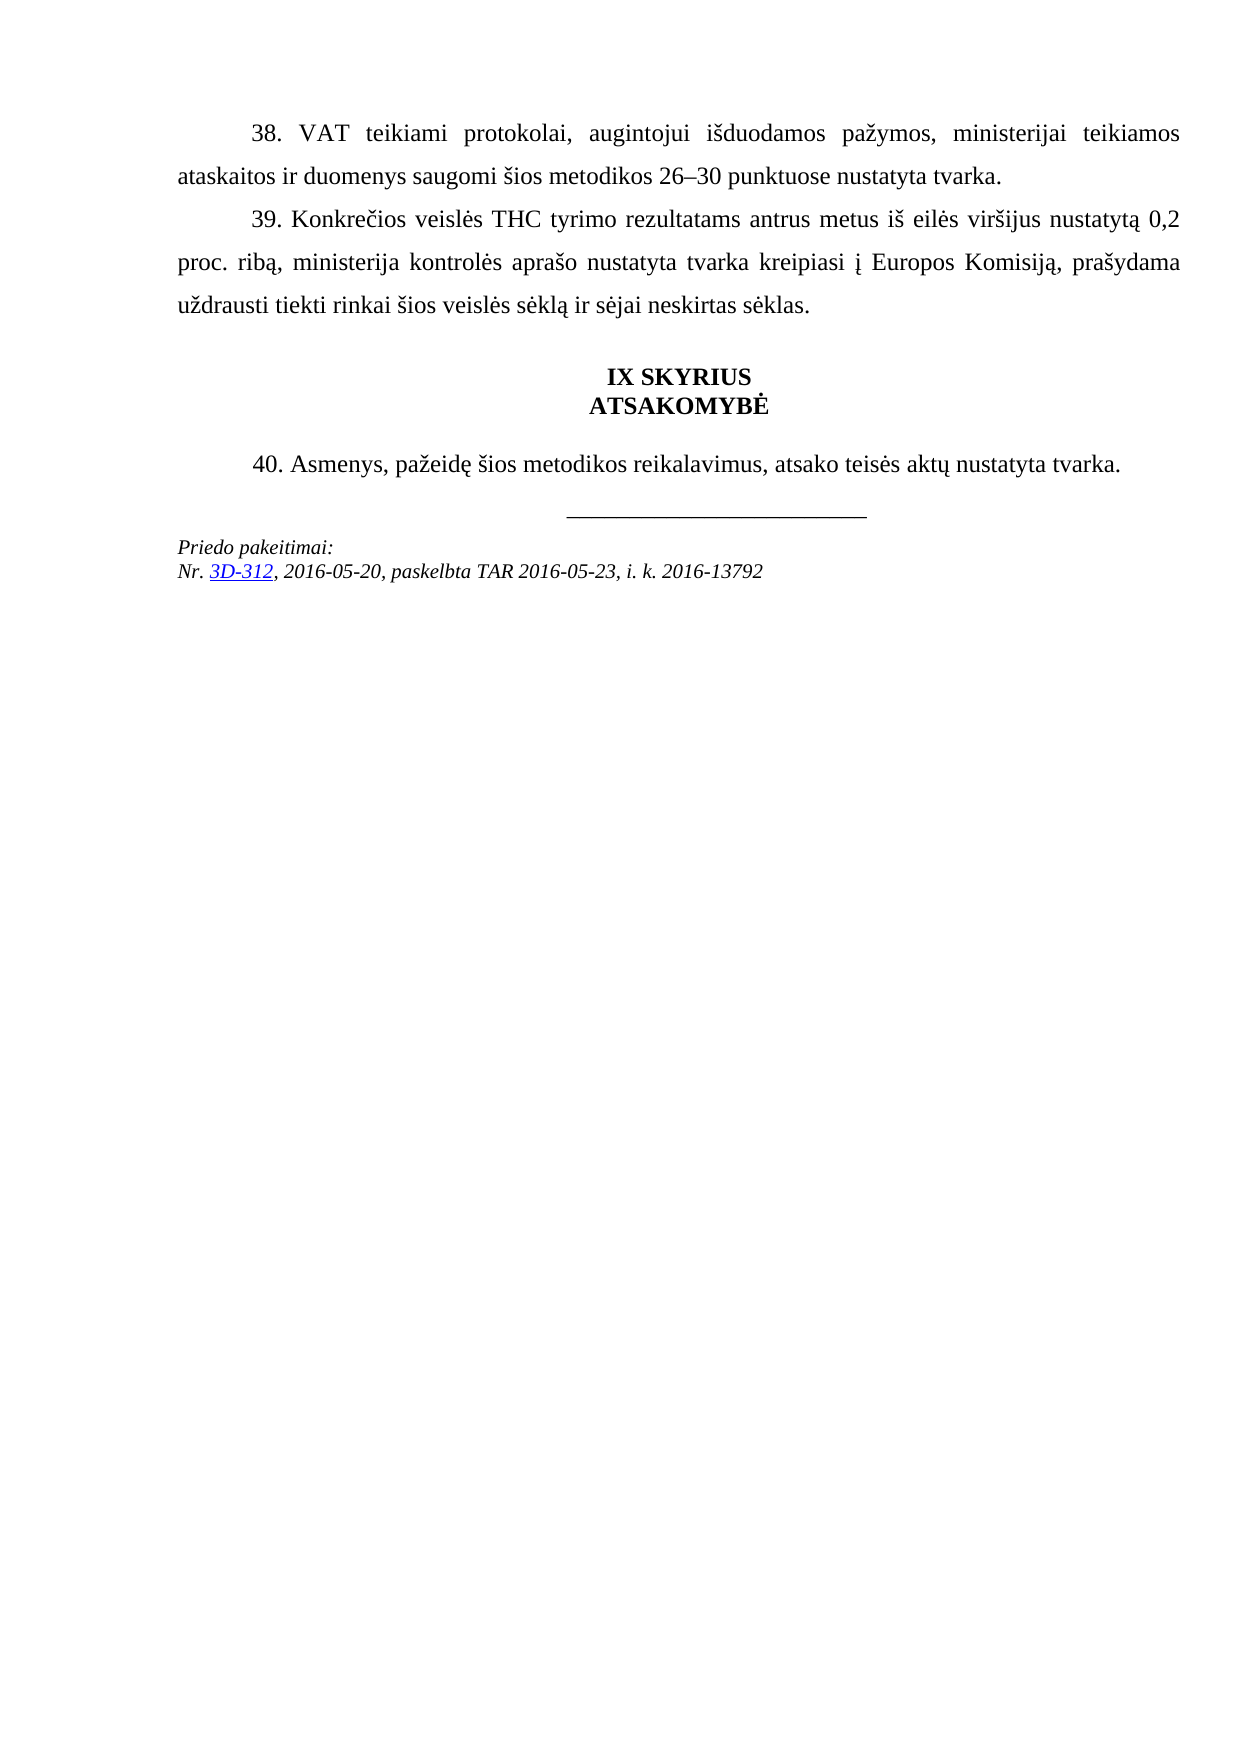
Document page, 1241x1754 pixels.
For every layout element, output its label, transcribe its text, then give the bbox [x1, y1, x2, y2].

text IX SKYRIUS [177, 362, 1181, 391]
text 38. VAT teikiami protokolai, augintojui išduodamos pažymos, ministerijai teikiamos ataskaitos ir duomenys saugomi šios metodikos 26–30 punktuose nustatyta tvarka. [177, 118, 1181, 190]
text 39. Konkrečios veislės THC tyrimo rezultatams antrus metus iš eilės viršijus nustatytą 0,2 proc. ribą, ministerija kontrolės aprašo nustatyta tvarka kreipiasi į Europos Komisiją, prašydama uždrausti tiekti rinkai šios veislės sėklą ir sėjai neskirtas sėklas. [177, 204, 1181, 319]
text Priedo pakeitimai: [177, 535, 1181, 559]
text ATSAKOMYBĖ [177, 391, 1181, 420]
text ________________________ [177, 492, 1181, 521]
text 40. Asmenys, pažeidę šios metodikos reikalavimus, atsako teisės aktų nustatyta tvarka. [177, 449, 1181, 477]
text Nr. 3D-312, 2016-05-20, paskelbta TAR 2016-05-23, i. k. 2016-13792 [177, 559, 1181, 583]
